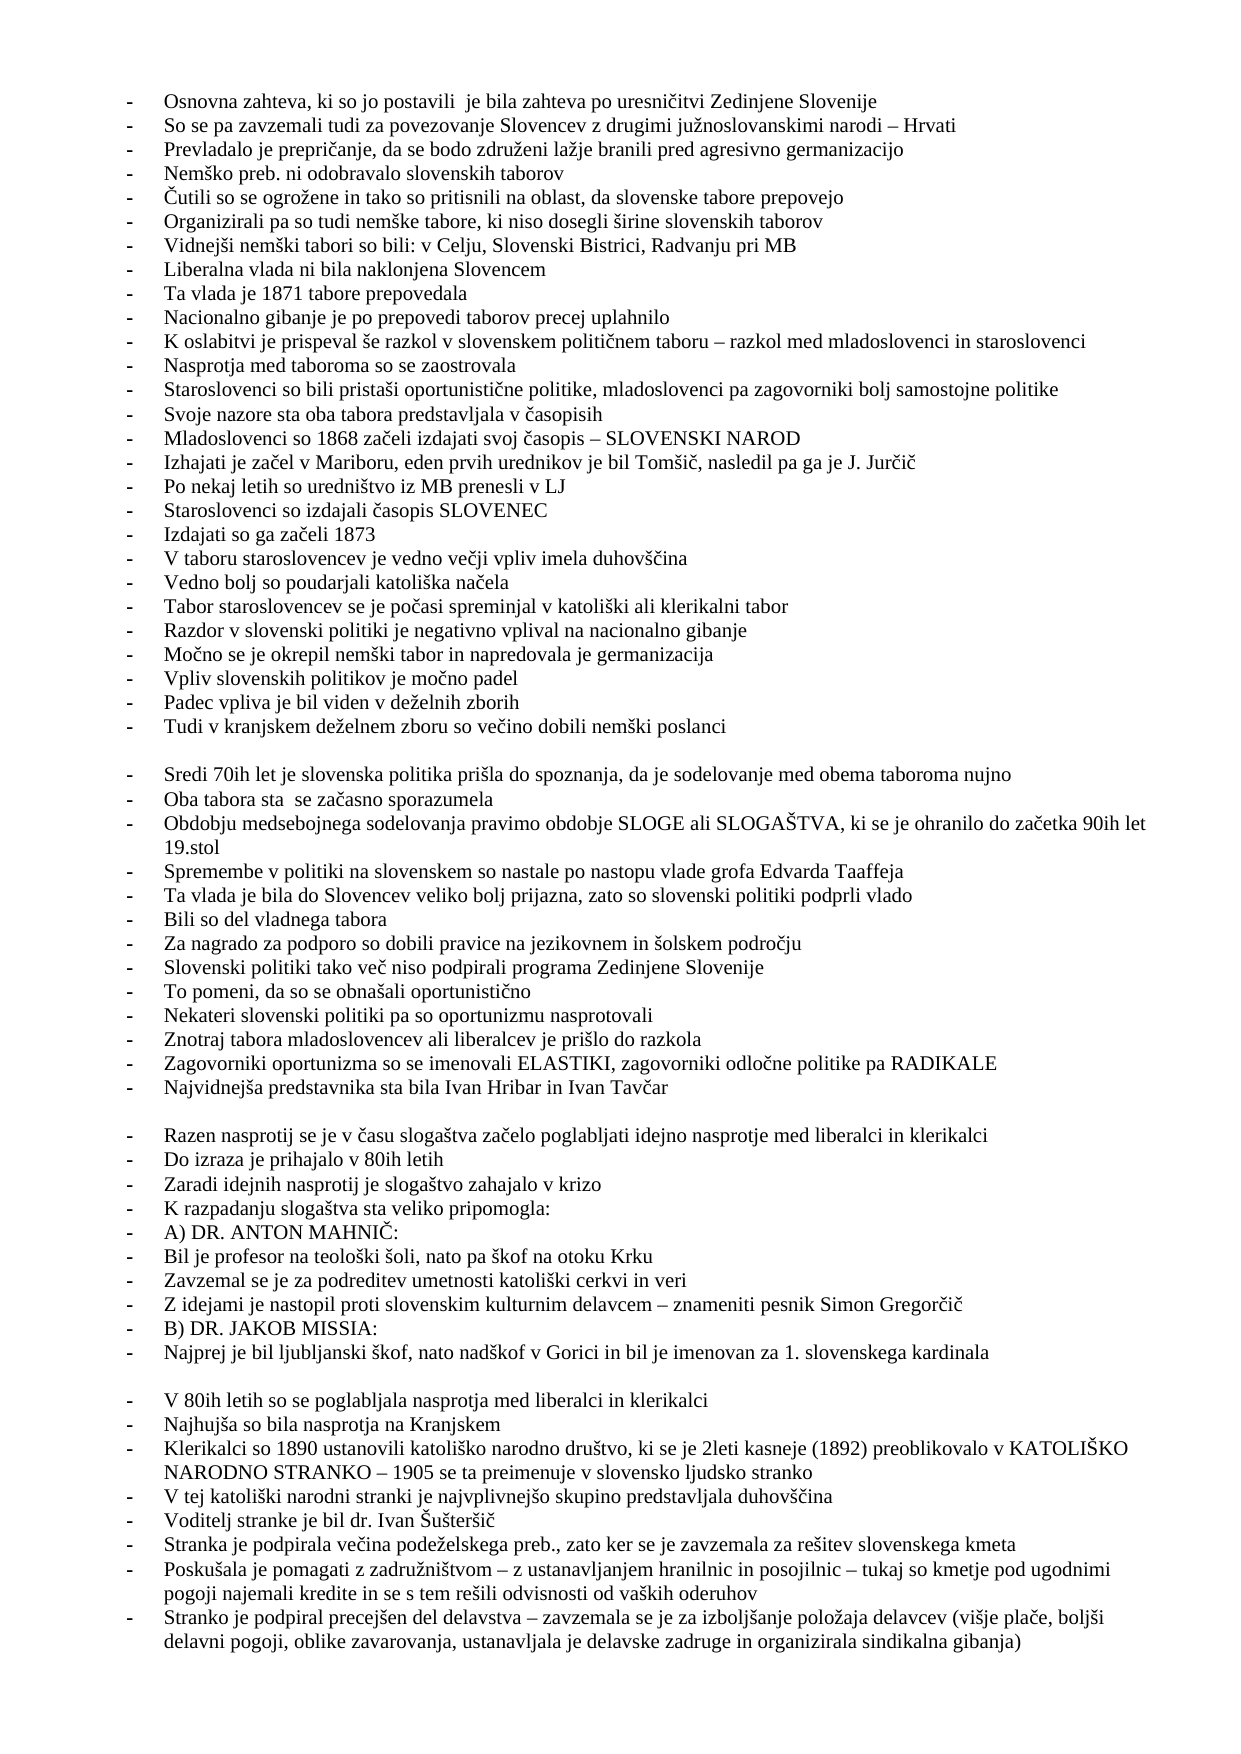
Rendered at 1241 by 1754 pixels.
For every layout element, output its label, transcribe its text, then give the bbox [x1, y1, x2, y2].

list Ta vlada je 1871 tabore prepovedala [126, 281, 1152, 305]
list K razpadanju slogaštva sta veliko pripomogla: [126, 1196, 1152, 1219]
list Razdor v slovenski politiki je negativno vplival na nacionalno gibanje [126, 618, 1152, 642]
list Osnovna zahteva, ki so jo postavili je bila zahteva po uresničitvi Zedinjene Slovenije [126, 89, 1152, 113]
list Staroslovenci so bili pristaši oportunistične politike, mladoslovenci pa zagovorniki bolj samostojne politike [126, 377, 1152, 401]
list Tabor staroslovencev se je počasi spreminjal v katoliški ali klerikalni tabor [126, 594, 1152, 618]
list Ta vlada je bila do Slovencev veliko bolj prijazna, zato so slovenski politiki podprli vlado [126, 883, 1152, 907]
list Oba tabora sta se začasno sporazumela [126, 786, 1152, 811]
list A) DR. ANTON MAHNIČ: [126, 1219, 1152, 1244]
list Bil je profesor na teološki šoli, nato pa škof na otoku Krku [126, 1244, 1152, 1268]
list Spremembe v politiki na slovenskem so nastale po nastopu vlade grofa Edvarda Taaffeja [126, 859, 1152, 883]
list V tej katoliški narodni stranki je najvplivnejšo skupino predstavljala duhovščina [126, 1484, 1152, 1508]
list Izhajati je začel v Mariboru, eden prvih urednikov je bil Tomšič, nasledil pa ga je J. Jurčič [126, 449, 1152, 474]
list Klerikalci so 1890 ustanovili katoliško narodno društvo, ki se je 2leti kasneje (1892) preoblikovalo v KATOLIŠKO NARODNO STRANKO – 1905 se ta preimenuje v slovensko ljudsko stranko [126, 1436, 1152, 1484]
list Nekateri slovenski politiki pa so oportunizmu nasprotovali [126, 1003, 1152, 1027]
list Nacionalno gibanje je po prepovedi taborov precej uplahnilo [126, 305, 1152, 329]
list Sredi 70ih let je slovenska politika prišla do spoznanja, da je sodelovanje med obema taboroma nujno [126, 762, 1152, 786]
list Čutili so se ogrožene in tako so pritisnili na oblast, da slovenske tabore prepovejo [126, 185, 1152, 209]
list Za nagrado za podporo so dobili pravice na jezikovnem in šolskem področju [126, 931, 1152, 955]
list Stranka je podpirala večina podeželskega preb., zato ker se je zavzemala za rešitev slovenskega kmeta [126, 1532, 1152, 1556]
list Najhujša so bila nasprotja na Kranjskem [126, 1412, 1152, 1436]
list Poskušala je pomagati z zadružništvom – z ustanavljanjem hranilnic in posojilnic – tukaj so kmetje pod ugodnimi pogoji najemali kredite in se s tem rešili odvisnosti od vaških oderuhov [126, 1556, 1152, 1604]
list K oslabitvi je prispeval še razkol v slovenskem političnem taboru – razkol med mladoslovenci in staroslovenci [126, 329, 1152, 353]
list Vpliv slovenskih politikov je močno padel [126, 666, 1152, 690]
list Izdajati so ga začeli 1873 [126, 522, 1152, 546]
list Voditelj stranke je bil dr. Ivan Šušteršič [126, 1508, 1152, 1532]
list Z idejami je nastopil proti slovenskim kulturnim delavcem – znameniti pesnik Simon Gregorčič [126, 1292, 1152, 1316]
list Stranko je podpiral precejšen del delavstva – zavzemala se je za izboljšanje položaja delavcev (višje plače, boljši delavni pogoji, oblike zavarovanja, ustanavljala je delavske zadruge in organizirala sindikalna gibanja) [126, 1604, 1152, 1653]
list B) DR. JAKOB MISSIA: [126, 1316, 1152, 1340]
list Organizirali pa so tudi nemške tabore, ki niso dosegli širine slovenskih taborov [126, 209, 1152, 233]
list Zaradi idejnih nasprotij je slogaštvo zahajalo v krizo [126, 1171, 1152, 1196]
list Močno se je okrepil nemški tabor in napredovala je germanizacija [126, 642, 1152, 666]
list V 80ih letih so se poglabljala nasprotja med liberalci in klerikalci [126, 1388, 1152, 1412]
list Nemško preb. ni odobravalo slovenskih taborov [126, 161, 1152, 185]
list Do izraza je prihajalo v 80ih letih [126, 1147, 1152, 1171]
list V taboru staroslovencev je vedno večji vpliv imela duhovščina [126, 546, 1152, 570]
list Bili so del vladnega tabora [126, 907, 1152, 931]
list To pomeni, da so se obnašali oportunistično [126, 979, 1152, 1003]
list Svoje nazore sta oba tabora predstavljala v časopisih [126, 401, 1152, 426]
list Nasprotja med taboroma so se zaostrovala [126, 353, 1152, 377]
list Liberalna vlada ni bila naklonjena Slovencem [126, 257, 1152, 281]
list Prevladalo je prepričanje, da se bodo združeni lažje branili pred agresivno germanizacijo [126, 137, 1152, 161]
list Staroslovenci so izdajali časopis SLOVENEC [126, 498, 1152, 522]
list Zavzemal se je za podreditev umetnosti katoliški cerkvi in veri [126, 1268, 1152, 1292]
list Tudi v kranjskem deželnem zboru so večino dobili nemški poslanci [126, 714, 1152, 738]
list Padec vpliva je bil viden v deželnih zborih [126, 690, 1152, 714]
list Obdobju medsebojnega sodelovanja pravimo obdobje SLOGE ali SLOGAŠTVA, ki se je ohranilo do začetka 90ih let 19.stol [126, 811, 1152, 859]
list Vidnejši nemški tabori so bili: v Celju, Slovenski Bistrici, Radvanju pri MB [126, 233, 1152, 257]
list Zagovorniki oportunizma so se imenovali ELASTIKI, zagovorniki odločne politike pa RADIKALE [126, 1051, 1152, 1075]
list Znotraj tabora mladoslovencev ali liberalcev je prišlo do razkola [126, 1027, 1152, 1051]
list Najvidnejša predstavnika sta bila Ivan Hribar in Ivan Tavčar [126, 1075, 1152, 1099]
list Razen nasprotij se je v času slogaštva začelo poglabljati idejno nasprotje med liberalci in klerikalci [126, 1123, 1152, 1147]
list Mladoslovenci so 1868 začeli izdajati svoj časopis – SLOVENSKI NAROD [126, 426, 1152, 449]
list Slovenski politiki tako več niso podpirali programa Zedinjene Slovenije [126, 955, 1152, 979]
list So se pa zavzemali tudi za povezovanje Slovencev z drugimi južnoslovanskimi narodi – Hrvati [126, 113, 1152, 137]
list Po nekaj letih so uredništvo iz MB prenesli v LJ [126, 474, 1152, 498]
list Najprej je bil ljubljanski škof, nato nadškof v Gorici in bil je imenovan za 1. slovenskega kardinala [126, 1340, 1152, 1364]
list Vedno bolj so poudarjali katoliška načela [126, 570, 1152, 594]
